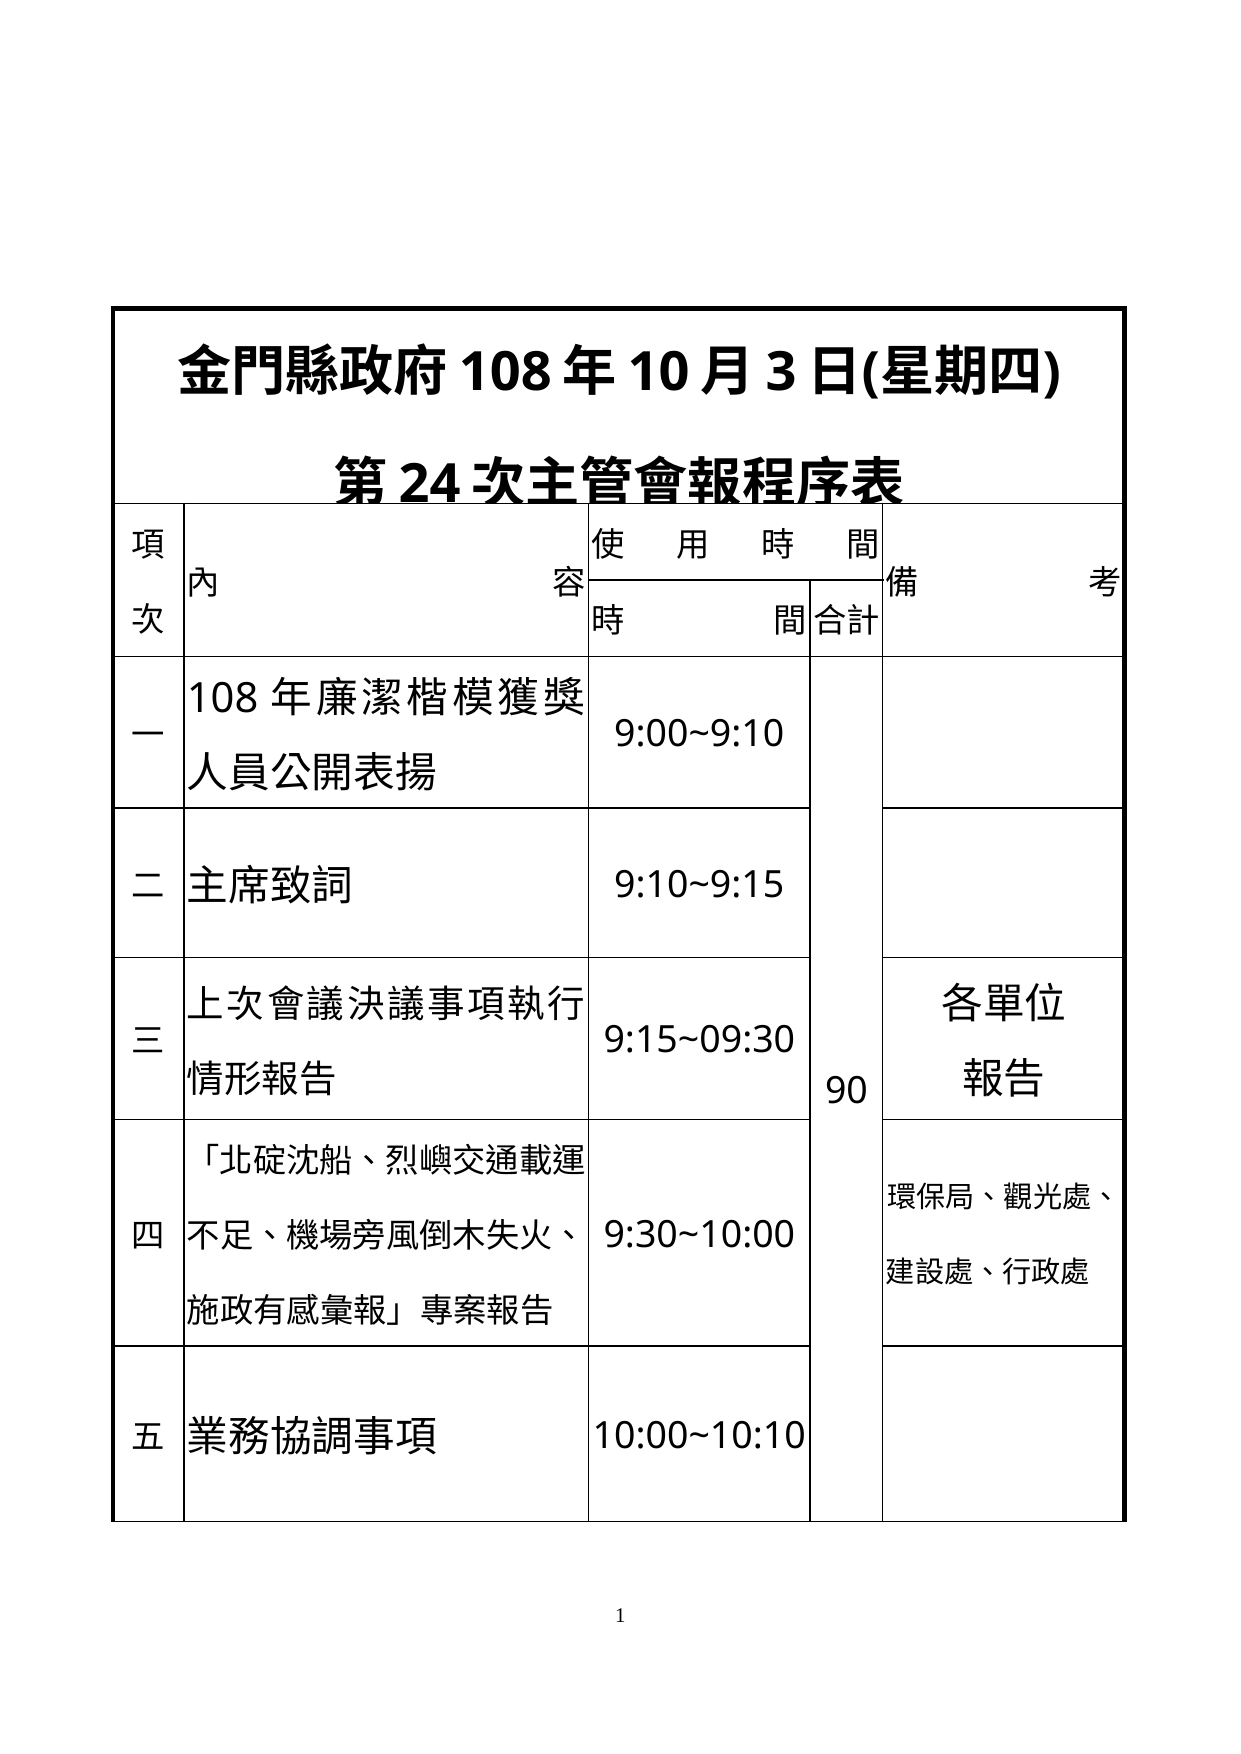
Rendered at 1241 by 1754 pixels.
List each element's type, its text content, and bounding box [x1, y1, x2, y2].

table_cell 二 [115, 809, 183, 957]
table_header 金門縣政府108年10月3日(星期四) 第24次主管會報程序表 [115, 311, 1122, 502]
table_cell 內容 [185, 504, 588, 656]
table_cell [883, 1347, 1122, 1521]
table_cell 9:15~09:30 [589, 958, 809, 1118]
table_cell 10:00~10:10 [589, 1347, 809, 1521]
table_cell 三 [115, 958, 183, 1118]
table_cell 一 [115, 657, 183, 807]
table_cell 9:30~10:00 [589, 1120, 809, 1345]
table_cell 項次 [115, 504, 183, 656]
table_cell 使用時間 [589, 504, 882, 579]
table_cell 備考 [883, 504, 1122, 656]
table_cell 90 [811, 657, 882, 1521]
table_cell 時間 [589, 581, 809, 656]
table_cell 9:10~9:15 [589, 809, 809, 957]
table_cell 環保局、觀光處、 建設處、行政處 [883, 1120, 1122, 1345]
table_cell [883, 809, 1122, 957]
table_cell 上次會議決議事項執行情形報告 [185, 958, 588, 1118]
table_cell 五 [115, 1347, 183, 1521]
table_cell 合計 [811, 581, 882, 656]
table_cell 主席致詞 [185, 809, 588, 957]
table_cell 「北碇沈船、烈嶼交通載運不足、機場旁風倒木失火、施政有感彙報」專案報告 [185, 1120, 588, 1345]
table_cell 108年廉潔楷模獲獎人員公開表揚 [185, 657, 588, 807]
table_cell 四 [115, 1120, 183, 1345]
table_cell [883, 657, 1122, 807]
table_cell 各單位 報告 [883, 958, 1122, 1118]
table_cell 業務協調事項 [185, 1347, 588, 1521]
table_cell 9:00~9:10 [589, 657, 809, 807]
